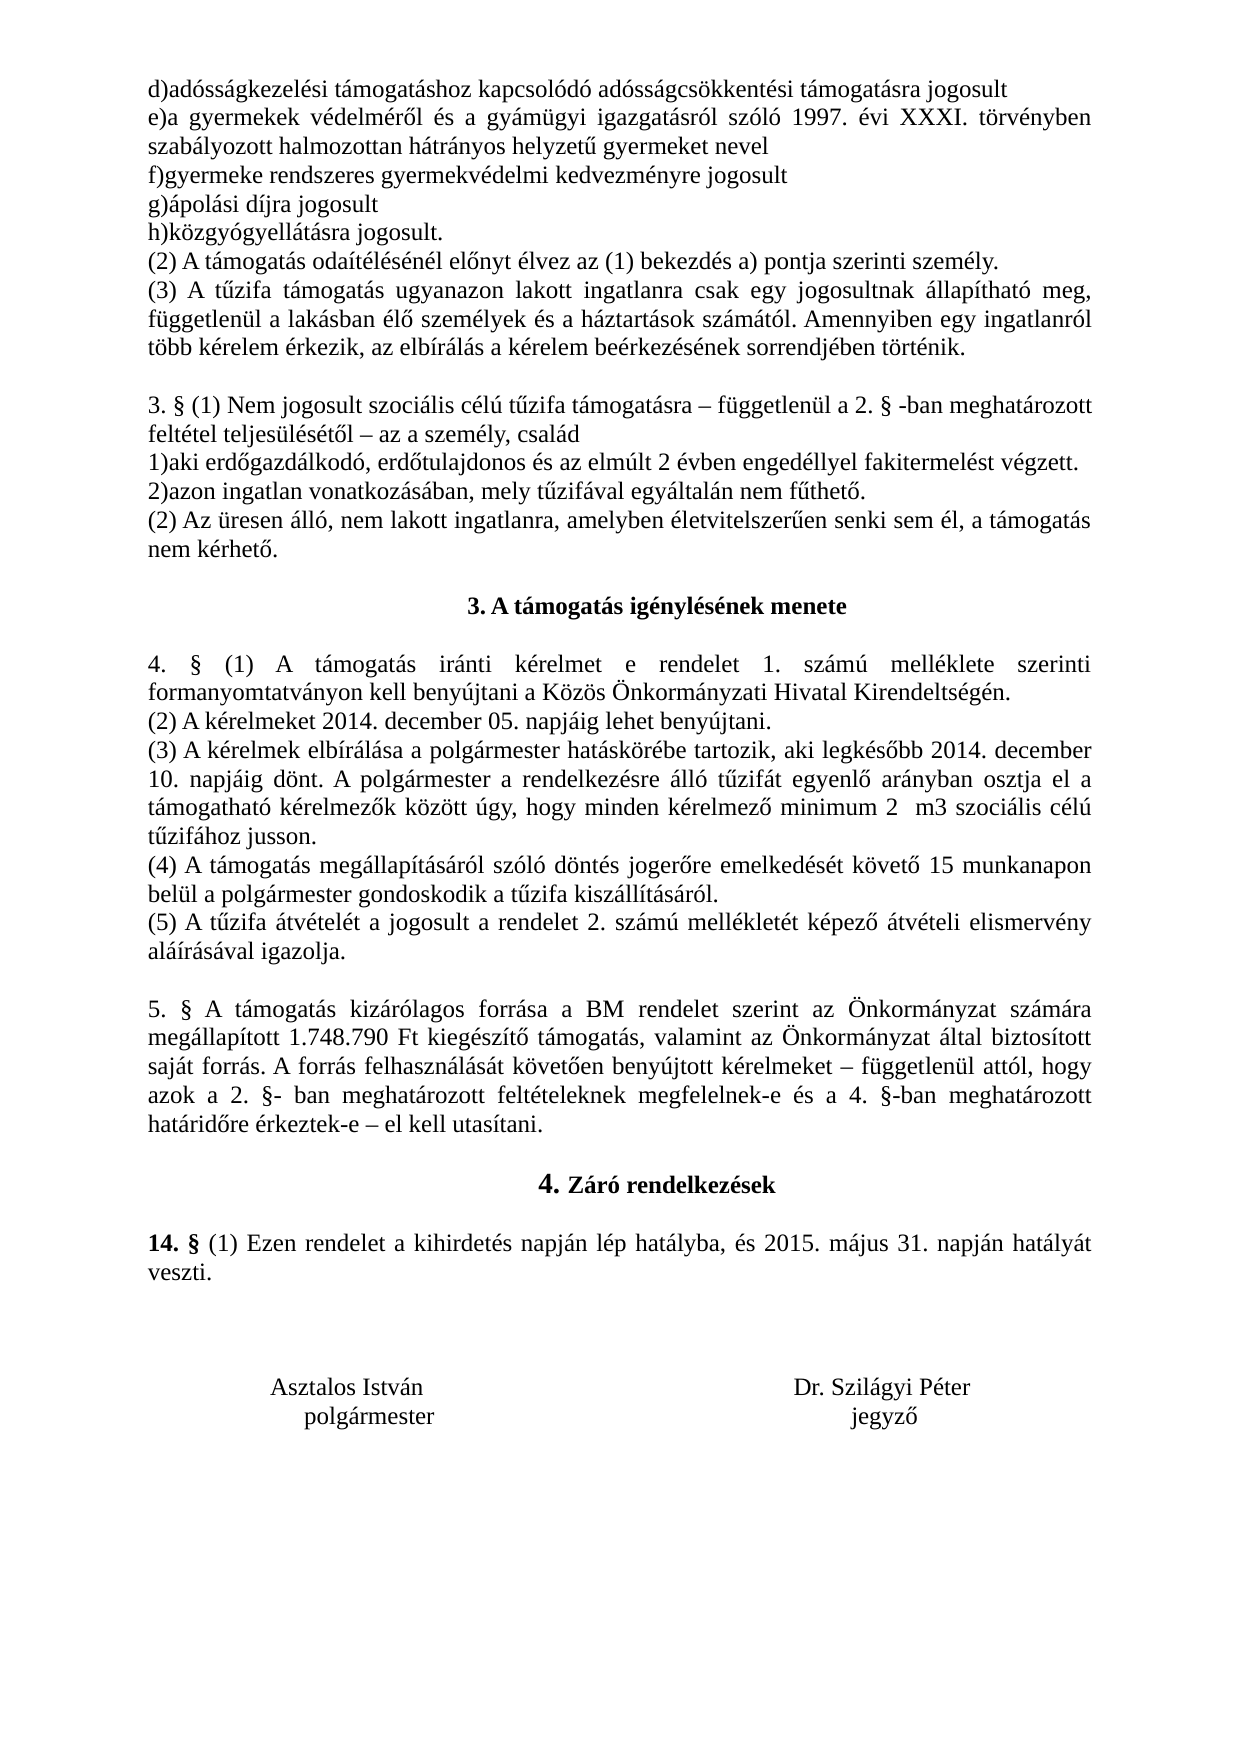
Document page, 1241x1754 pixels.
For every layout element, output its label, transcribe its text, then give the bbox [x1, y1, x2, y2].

list gyermeke rendszeres gyermekvédelmi kedvezményre jogosult [148, 160, 1093, 189]
list aki erdőgazdálkodó, erdőtulajdonos és az elmúlt 2 évben engedéllyel fakitermelést végzett. [148, 447, 1093, 476]
list adósságkezelési támogatáshoz kapcsolódó adósságcsökkentési támogatásra jogosult [148, 74, 1093, 102]
text (2) Az üresen álló, nem lakott ingatlanra, amelyben életvitelszerűen senki sem él, a támogatás nem kérhető. [148, 505, 1093, 562]
text 14. § (1) Ezen rendelet a kihirdetés napján lép hatályba, és 2015. május 31. napján hatályát veszti. [148, 1228, 1093, 1286]
text 3. § (1) Nem jogosult szociális célú tűzifa támogatásra – függetlenül a 2. § -ban meghatározott feltétel teljesülésétől – az a személy, család [148, 390, 1093, 447]
text Asztalos István Dr. Szilágyi Péter [148, 1372, 1093, 1401]
list ápolási díjra jogosult [148, 189, 1093, 217]
text (3) A tűzifa támogatás ugyanazon lakott ingatlanra csak egy jogosultnak állapítható meg, függetlenül a lakásban élő személyek és a háztartások számától. Amennyiben egy ingatlanról több kérelem érkezik, az elbírálás a kérelem beérkezésének sorrendjében történik. [148, 275, 1093, 361]
text (3) A kérelmek elbírálása a polgármester hatáskörébe tartozik, aki legkésőbb 2014. december 10. napjáig dönt. A polgármester a rendelkezésre álló tűzifát egyenlő arányban osztja el a támogatható kérelmezők között úgy, hogy minden kérelmező minimum 2 m3 szociális célú tűzifához jusson. [148, 735, 1093, 850]
text (4) A támogatás megállapításáról szóló döntés jogerőre emelkedését követő 15 munkanapon belül a polgármester gondoskodik a tűzifa kiszállításáról. [148, 850, 1093, 907]
text 4. § (1) A támogatás iránti kérelmet e rendelet 1. számú melléklete szerinti formanyomtatványon kell benyújtani a Közös Önkormányzati Hivatal Kirendeltségén. [148, 649, 1093, 706]
text (2) A támogatás odaítélésénél előnyt élvez az (1) bekezdés a) pontja szerinti személy. [148, 246, 1093, 275]
list a gyermekek védelméről és a gyámügyi igazgatásról szóló 1997. évi XXXI. törvényben szabályozott halmozottan hátrányos helyzetű gyermeket nevel [148, 102, 1093, 160]
text (2) A kérelmeket 2014. december 05. napjáig lehet benyújtani. [148, 706, 1093, 735]
text (5) A tűzifa átvételét a jogosult a rendelet 2. számú mellékletét képező átvételi elismervény aláírásával igazolja. [148, 907, 1093, 965]
text 4. Záró rendelkezések [148, 1166, 1093, 1200]
list azon ingatlan vonatkozásában, mely tűzifával egyáltalán nem fűthető. [148, 476, 1093, 505]
text 3. A támogatás igénylésének menete [148, 591, 1093, 620]
text polgármester jegyző [148, 1401, 1093, 1430]
text 5. § A támogatás kizárólagos forrása a BM rendelet szerint az Önkormányzat számára megállapított 1.748.790 Ft kiegészítő támogatás, valamint az Önkormányzat által biztosított saját forrás. A forrás felhasználását követően benyújtott kérelmeket – függetlenül attól, hogy azok a 2. §- ban meghatározott feltételeknek megfelelnek-e és a 4. §-ban meghatározott határidőre érkeztek-e – el kell utasítani. [148, 994, 1093, 1137]
list közgyógyellátásra jogosult. [148, 217, 1093, 246]
